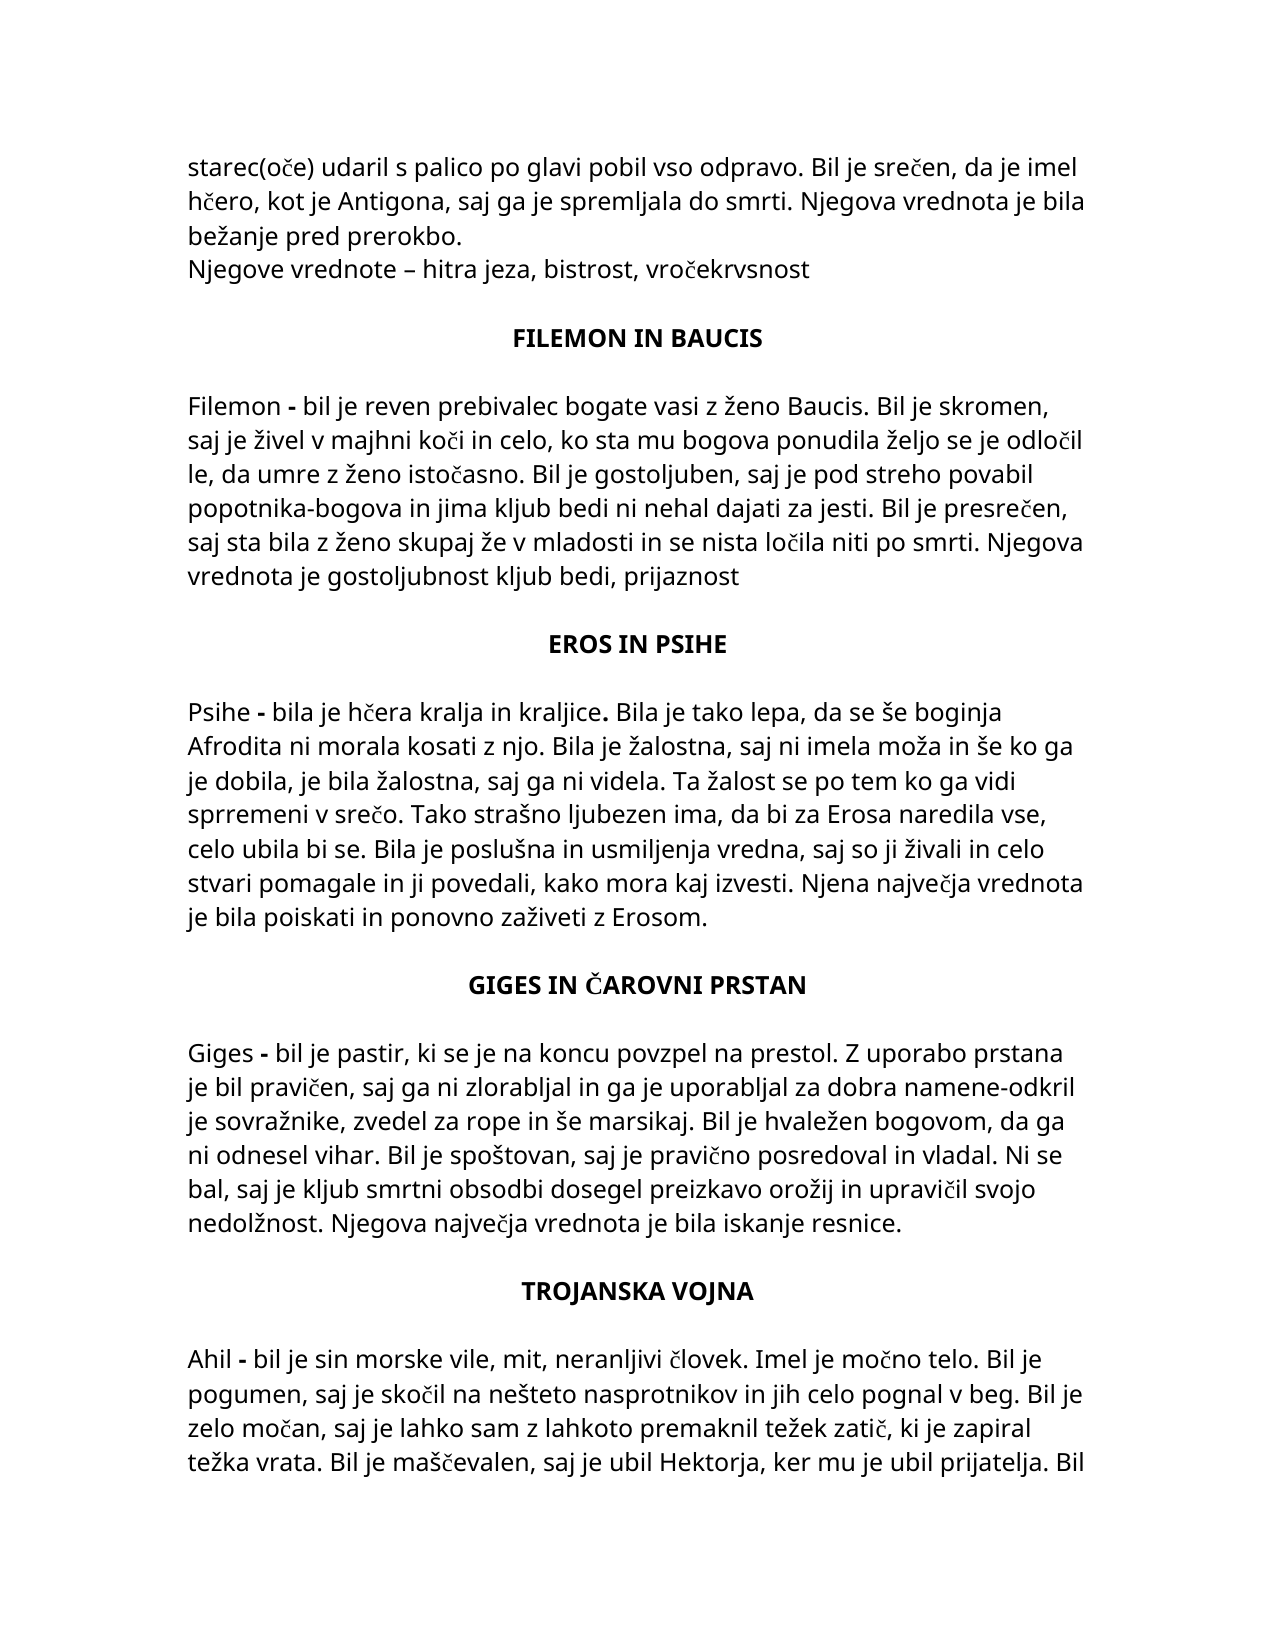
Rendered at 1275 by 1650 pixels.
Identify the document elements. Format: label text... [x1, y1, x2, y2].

text Njegove vrednote – hitra jeza, bistrost, vročekrvsnost [187, 252, 1087, 286]
text Ahil - bil je sin morske vile, mit, neranljivi človek. Imel je močno telo. Bil je pogumen, saj je skočil na nešteto nasprotnikov in jih celo pognal v beg. Bil je zelo močan, saj je lahko sam z lahkoto premaknil težek zatič, ki je zapiral težka vrata. Bil je maščevalen, saj je ubil Hektorja, ker mu je ubil prijatelja. Bil [187, 1342, 1087, 1478]
text Giges - bil je pastir, ki se je na koncu povzpel na prestol. Z uporabo prstana je bil pravičen, saj ga ni zlorabljal in ga je uporabljal za dobra namene-odkril je sovražnike, zvedel za rope in še marsikaj. Bil je hvaležen bogovom, da ga ni odnesel vihar. Bil je spoštovan, saj je pravično posredoval in vladal. Ni se bal, saj je kljub smrtni obsodbi dosegel preizkavo orožij in upravičil svojo nedolžnost. Njegova največja vrednota je bila iskanje resnice. [187, 1036, 1087, 1240]
text EROS IN PSIHE [187, 627, 1087, 661]
text GIGES IN ČAROVNI PRSTAN [187, 967, 1087, 1002]
text Psihe - bila je hčera kralja in kraljice. Bila je tako lepa, da se še boginja Afrodita ni morala kosati z njo. Bila je žalostna, saj ni imela moža in še ko ga je dobila, je bila žalostna, saj ga ni videla. Ta žalost se po tem ko ga vidi sprremeni v srečo. Tako strašno ljubezen ima, da bi za Erosa naredila vse, celo ubila bi se. Bila je poslušna in usmiljenja vredna, saj so ji živali in celo stvari pomagale in ji povedali, kako mora kaj izvesti. Njena največja vrednota je bila poiskati in ponovno zaživeti z Erosom. [187, 695, 1087, 933]
text TROJANSKA VOJNA [187, 1274, 1087, 1308]
text Filemon - bil je reven prebivalec bogate vasi z ženo Baucis. Bil je skromen, saj je živel v majhni koči in celo, ko sta mu bogova ponudila željo se je odločil le, da umre z ženo istočasno. Bil je gostoljuben, saj je pod streho povabil popotnika-bogova in jima kljub bedi ni nehal dajati za jesti. Bil je presrečen, saj sta bila z ženo skupaj že v mladosti in se nista ločila niti po smrti. Njegova vrednota je gostoljubnost kljub bedi, prijaznost [187, 388, 1087, 593]
text starec(oče) udaril s palico po glavi pobil vso odpravo. Bil je srečen, da je imel hčero, kot je Antigona, saj ga je spremljala do smrti. Njegova vrednota je bila bežanje pred prerokbo. [187, 150, 1087, 252]
text FILEMON IN BAUCIS [187, 320, 1087, 354]
